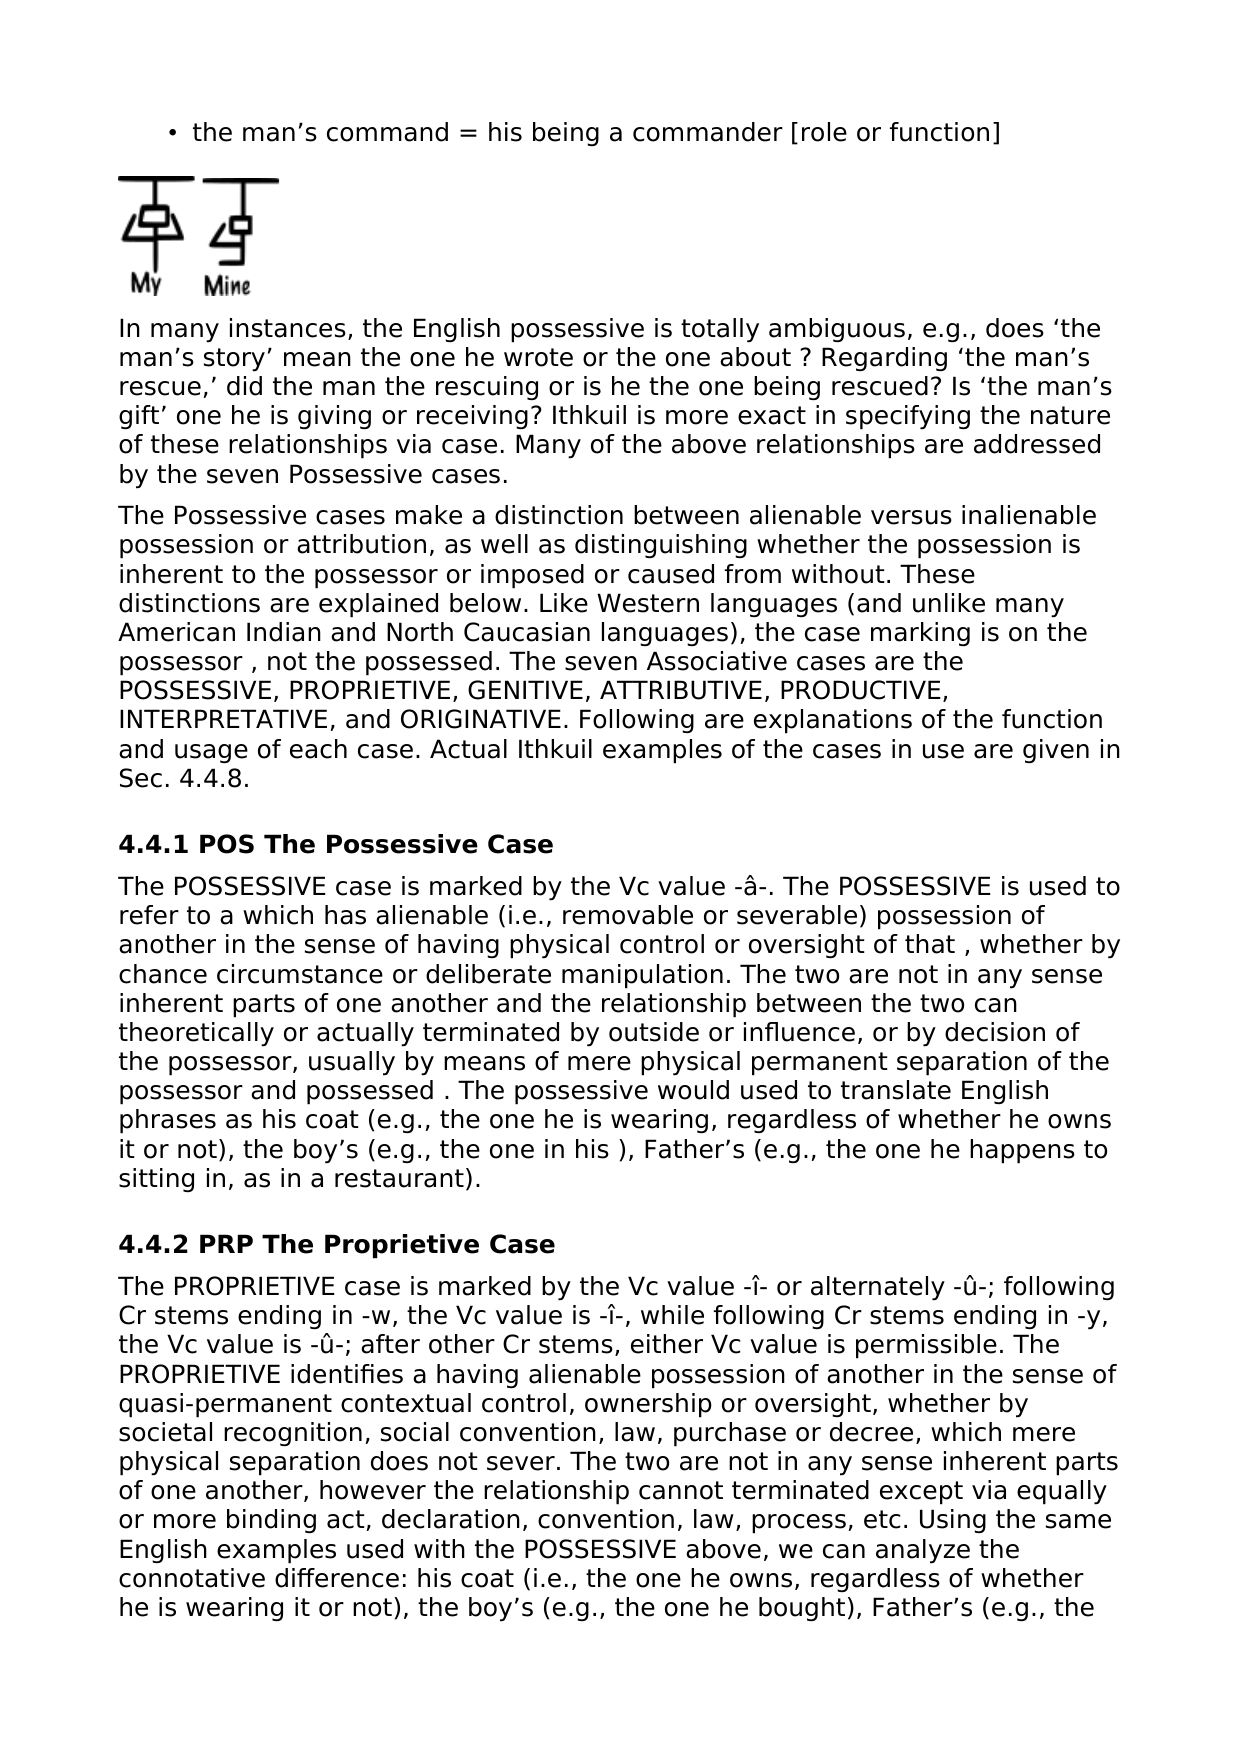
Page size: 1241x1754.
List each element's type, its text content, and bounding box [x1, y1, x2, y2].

picture [202, 178, 280, 296]
subtitle 4.4.1 POS The Possessive Case [118, 831, 1122, 860]
text The Possessive cases make a distinction between alienable versus inalienable possession or attribution, as well as distinguishing whether the possession is inherent to the possessor or imposed or caused from without. These distinctions are explained below. Like Western languages (and unlike many American Indian and North Caucasian languages), the case marking is on the possessor , not the possessed. The seven Associative cases are the POSSESSIVE, PROPRIETIVE, GENITIVE, ATTRIBUTIVE, PRODUCTIVE, INTERPRETATIVE, and ORIGINATIVE. Following are explanations of the function and usage of each case. Actual Ithkuil examples of the cases in use are given in Sec. 4.4.8. [118, 501, 1122, 793]
picture [118, 176, 195, 296]
text The POSSESSIVE case is marked by the Vc value -â-. The POSSESSIVE is used to refer to a which has alienable (i.e., removable or severable) possession of another in the sense of having physical control or oversight of that , whether by chance circumstance or deliberate manipulation. The two are not in any sense inherent parts of one another and the relationship between the two can theoretically or actually terminated by outside or influence, or by decision of the possessor, usually by means of mere physical permanent separation of the possessor and possessed . The possessive would used to translate English phrases as his coat (e.g., the one he is wearing, regardless of whether he owns it or not), the boy’s (e.g., the one in his ), Father’s (e.g., the one he happens to sitting in, as in a restaurant). [118, 872, 1122, 1193]
list the man’s command = his being a commander [role or function] [177, 118, 1122, 147]
text The PROPRIETIVE case is marked by the Vc value -î- or alternately -û-; following Cr stems ending in -w, the Vc value is -î-, while following Cr stems ending in -y, the Vc value is -û-; after other Cr stems, either Vc value is permissible. The PROPRIETIVE identifies a having alienable possession of another in the sense of quasi-permanent contextual control, ownership or oversight, whether by societal recognition, social convention, law, purchase or decree, which mere physical separation does not sever. The two are not in any sense inherent parts of one another, however the relationship cannot terminated except via equally or more binding act, declaration, convention, law, process, etc. Using the same English examples used with the POSSESSIVE above, we can analyze the connotative difference: his coat (i.e., the one he owns, regardless of whether he is wearing it or not), the boy’s (e.g., the one he bought), Father’s (e.g., the [118, 1272, 1122, 1622]
subtitle 4.4.2 PRP The Proprietive Case [118, 1231, 1122, 1260]
text In many instances, the English possessive is totally ambiguous, e.g., does ‘the man’s story’ mean the one he wrote or the one about ? Regarding ‘the man’s rescue,’ did the man the rescuing or is he the one being rescued? Is ‘the man’s gift’ one he is giving or receiving? Ithkuil is more exact in specifying the nature of these relationships via case. Many of the above relationships are addressed by the seven Possessive cases. [118, 314, 1122, 489]
